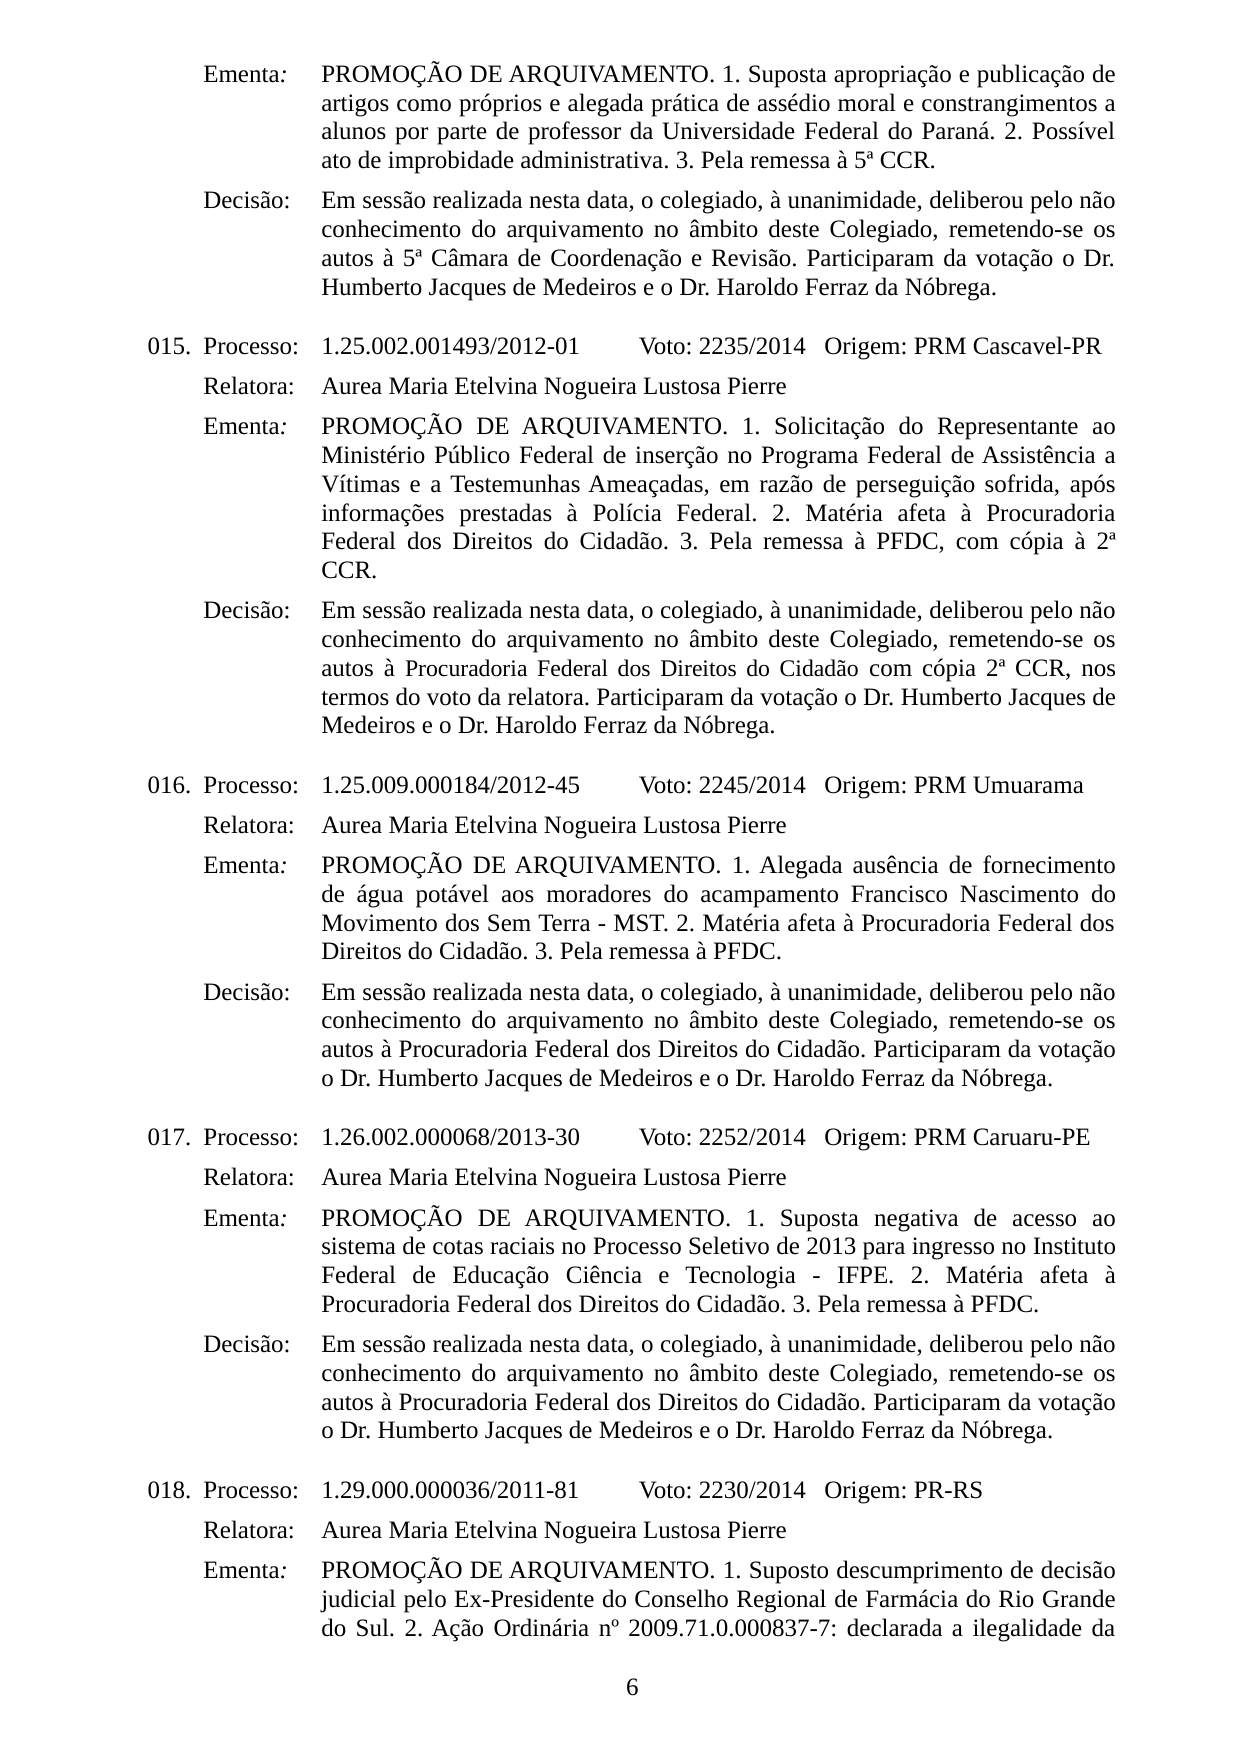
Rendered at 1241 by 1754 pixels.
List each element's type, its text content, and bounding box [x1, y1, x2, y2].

table_header Processo: [197, 764, 315, 804]
table_header 017. [142, 1116, 197, 1157]
table_cell Decisão: [197, 971, 315, 1097]
table_header Origem: PRM Umuarama [818, 764, 1122, 804]
table_cell PROMOÇÃO DE ARQUIVAMENTO. 1. Suposto descumprimento de decisão judicial pelo Ex-Presidente do Conselho Regional de Farmácia do Rio Grande do Sul. 2. Ação Ordinária nº 2009.71.0.000837-7: declarada a ilegalidade da [315, 1549, 1122, 1647]
table_cell [142, 1197, 197, 1323]
table_cell Ementa: [197, 53, 315, 179]
table_header 018. [142, 1469, 197, 1509]
table_cell [142, 1549, 197, 1647]
table_cell [142, 1157, 197, 1197]
table_cell Relatora: [197, 1509, 315, 1549]
table_header 1.29.000.000036/2011-81 [315, 1469, 633, 1509]
table_cell Em sessão realizada nesta data, o colegiado, à unanimidade, deliberou pelo não conhecimento do arquivamento no âmbito deste Colegiado, remetendo-se os autos à Procuradoria Federal dos Direitos do Cidadão. Participaram da votação o Dr. Humberto Jacques de Medeiros e o Dr. Haroldo Ferraz da Nóbrega. [315, 971, 1122, 1097]
table_cell PROMOÇÃO DE ARQUIVAMENTO. 1. Solicitação do Representante ao Ministério Público Federal de inserção no Programa Federal de Assistência a Vítimas e a Testemunhas Ameaçadas, em razão de perseguição sofrida, após informações prestadas à Polícia Federal. 2. Matéria afeta à Procuradoria Federal dos Direitos do Cidadão. 3. Pela remessa à PFDC, com cópia à 2ª CCR. [315, 406, 1122, 589]
table_header Voto: 2252/2014 [633, 1116, 818, 1157]
table_header 015. [142, 325, 197, 365]
table_cell Aurea Maria Etelvina Nogueira Lustosa Pierre [315, 804, 1122, 844]
table_cell Ementa: [197, 406, 315, 589]
table_header Voto: 2230/2014 [633, 1469, 818, 1509]
table_cell [142, 53, 197, 179]
table_header Processo: [197, 325, 315, 365]
table_header Origem: PR-RS [818, 1469, 1122, 1509]
table_cell Aurea Maria Etelvina Nogueira Lustosa Pierre [315, 365, 1122, 406]
table_header 1.26.002.000068/2013-30 [315, 1116, 633, 1157]
table_cell [142, 804, 197, 844]
table_header Origem: PRM Caruaru-PE [818, 1116, 1122, 1157]
table_cell Em sessão realizada nesta data, o colegiado, à unanimidade, deliberou pelo não conhecimento do arquivamento no âmbito deste Colegiado, remetendo-se os autos à Procuradoria Federal dos Direitos do Cidadão. Participaram da votação o Dr. Humberto Jacques de Medeiros e o Dr. Haroldo Ferraz da Nóbrega. [315, 1323, 1122, 1450]
table_cell Decisão: [197, 180, 315, 306]
table_header 016. [142, 764, 197, 804]
table_cell Relatora: [197, 365, 315, 406]
table_cell Aurea Maria Etelvina Nogueira Lustosa Pierre [315, 1157, 1122, 1197]
table_cell [142, 406, 197, 589]
table_header 1.25.009.000184/2012-45 [315, 764, 633, 804]
table_cell [142, 590, 197, 745]
table_cell Em sessão realizada nesta data, o colegiado, à unanimidade, deliberou pelo não conhecimento do arquivamento no âmbito deste Colegiado, remetendo-se os autos à Procuradoria Federal dos Direitos do Cidadão com cópia 2ª CCR, nos termos do voto da relatora. Participaram da votação o Dr. Humberto Jacques de Medeiros e o Dr. Haroldo Ferraz da Nóbrega. [315, 590, 1122, 745]
table_header Processo: [197, 1116, 315, 1157]
table_cell PROMOÇÃO DE ARQUIVAMENTO. 1. Suposta negativa de acesso ao sistema de cotas raciais no Processo Seletivo de 2013 para ingresso no Instituto Federal de Educação Ciência e Tecnologia - IFPE. 2. Matéria afeta à Procuradoria Federal dos Direitos do Cidadão. 3. Pela remessa à PFDC. [315, 1197, 1122, 1323]
table_header Voto: 2235/2014 [633, 325, 818, 365]
table_cell Em sessão realizada nesta data, o colegiado, à unanimidade, deliberou pelo não conhecimento do arquivamento no âmbito deste Colegiado, remetendo-se os autos à 5ª Câmara de Coordenação e Revisão. Participaram da votação o Dr. Humberto Jacques de Medeiros e o Dr. Haroldo Ferraz da Nóbrega. [315, 180, 1122, 306]
table_cell PROMOÇÃO DE ARQUIVAMENTO. 1. Suposta apropriação e publicação de artigos como próprios e alegada prática de assédio moral e constrangimentos a alunos por parte de professor da Universidade Federal do Paraná. 2. Possível ato de improbidade administrativa. 3. Pela remessa à 5ª CCR. [315, 53, 1122, 179]
table_header 1.25.002.001493/2012-01 [315, 325, 633, 365]
table_cell [142, 1323, 197, 1450]
table_cell [142, 1509, 197, 1549]
table_header Voto: 2245/2014 [633, 764, 818, 804]
table_cell [142, 180, 197, 306]
table_cell Relatora: [197, 804, 315, 844]
table_cell Ementa: [197, 844, 315, 971]
table_header Origem: PRM Cascavel-PR [818, 325, 1122, 365]
table_header Processo: [197, 1469, 315, 1509]
table_cell PROMOÇÃO DE ARQUIVAMENTO. 1. Alegada ausência de fornecimento de água potável aos moradores do acampamento Francisco Nascimento do Movimento dos Sem Terra - MST. 2. Matéria afeta à Procuradoria Federal dos Direitos do Cidadão. 3. Pela remessa à PFDC. [315, 844, 1122, 971]
table_cell Relatora: [197, 1157, 315, 1197]
table_cell [142, 971, 197, 1097]
table_cell Aurea Maria Etelvina Nogueira Lustosa Pierre [315, 1509, 1122, 1549]
table_cell Ementa: [197, 1549, 315, 1647]
table_cell Decisão: [197, 590, 315, 745]
table_cell [142, 844, 197, 971]
table_cell [142, 365, 197, 406]
table_cell Decisão: [197, 1323, 315, 1450]
table_cell Ementa: [197, 1197, 315, 1323]
